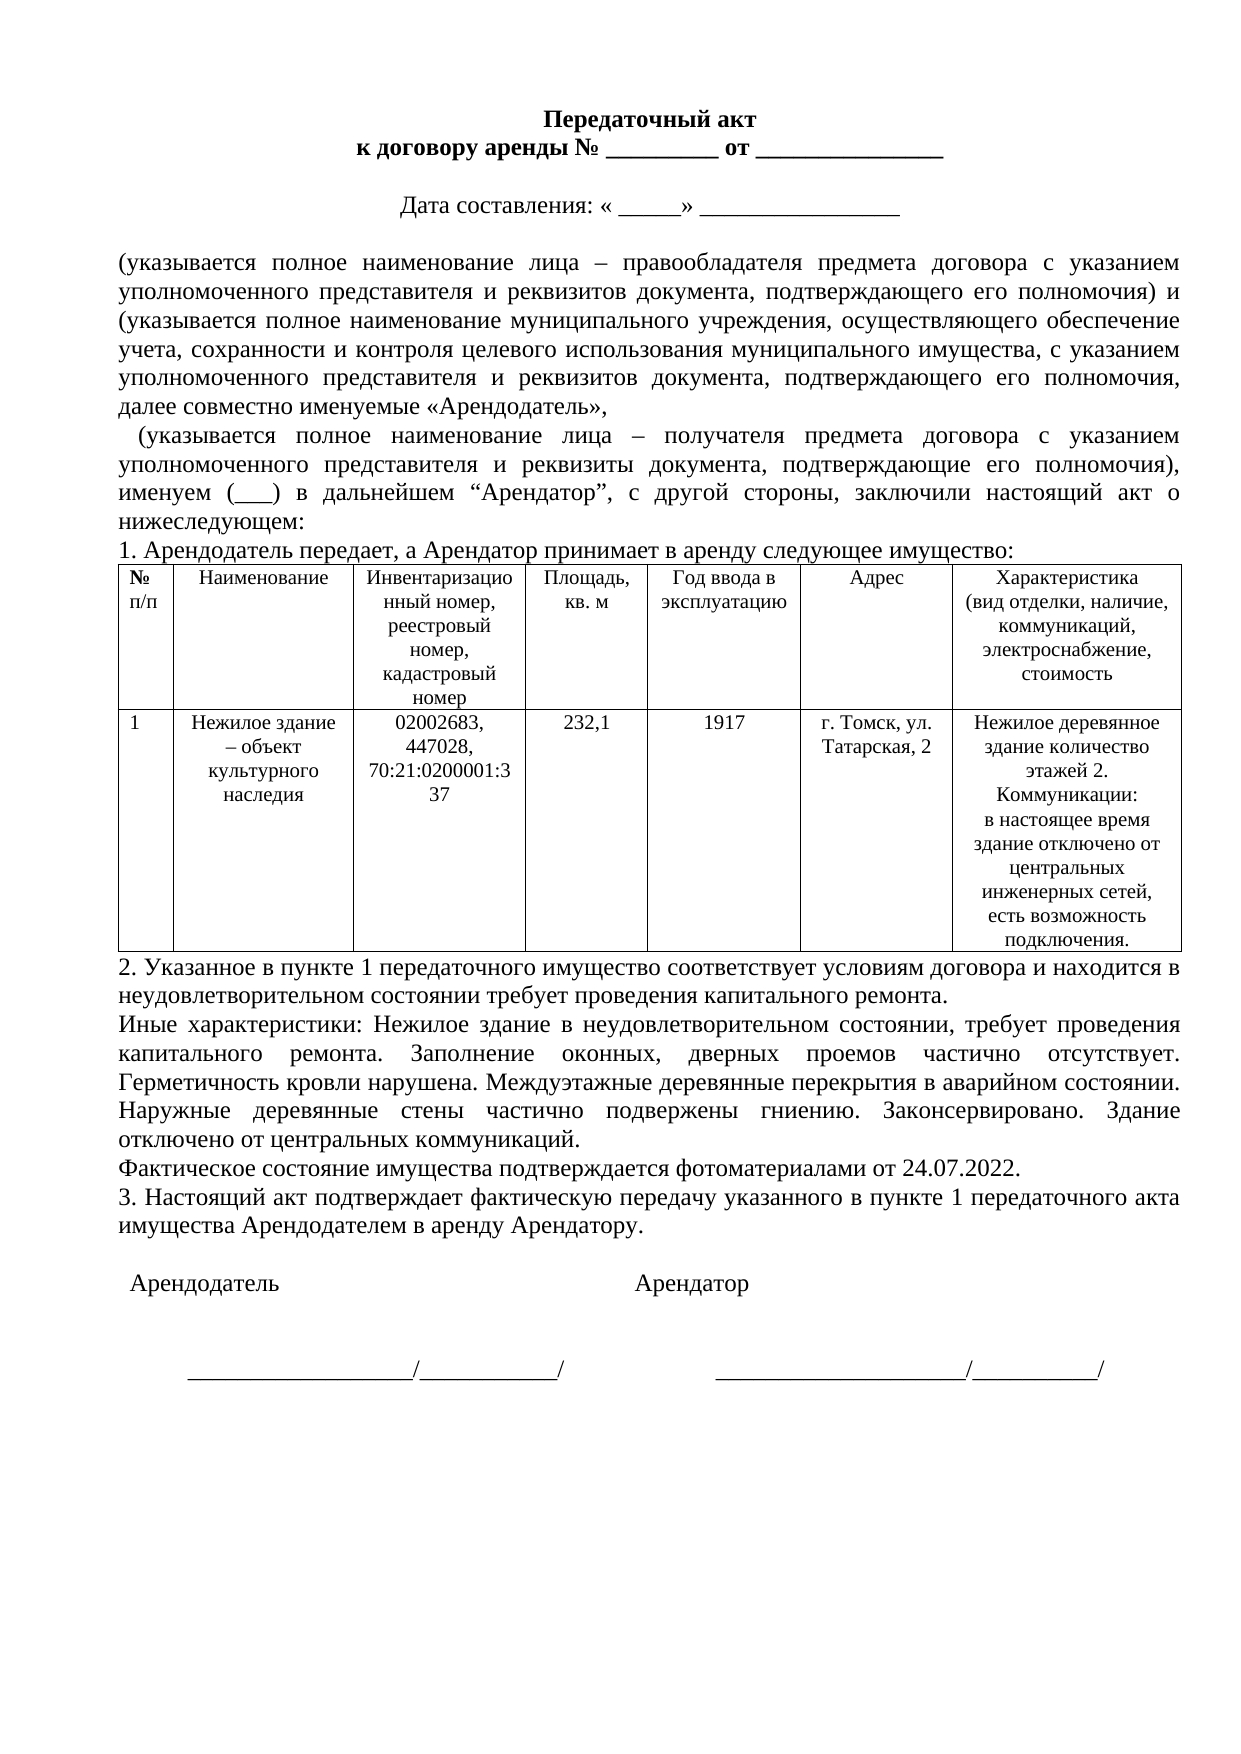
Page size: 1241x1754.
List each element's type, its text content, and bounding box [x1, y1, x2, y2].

text Иные характеристики: Нежилое здание в неудовлетворительном состоянии, требует проведения капитального ремонта. Заполнение оконных, дверных проемов частично отсутствует. Герметичность кровли нарушена. Междуэтажные деревянные перекрытия в аварийном состоянии. Наружные деревянные стены частично подвержены гниению. Законсервировано. Здание отключено от центральных коммуникаций. [118, 1009, 1181, 1153]
table_header Год ввода в эксплуатацию [648, 565, 800, 709]
table_header Площадь, кв. м [526, 565, 647, 709]
table_cell 232,1 [526, 710, 647, 951]
table_header Инвентаризационный номер, реестровый номер, кадастровый номер [354, 565, 525, 709]
table_header Арендатор [623, 1268, 1124, 1297]
table_header Характеристика (вид отделки, наличие, коммуникаций, электроснабжение, стоимость [953, 565, 1181, 709]
text к договору аренды № _________ от _______________ [118, 132, 1181, 161]
text (указывается полное наименование лица – правообладателя предмета договора с указанием уполномоченного представителя и реквизитов документа, подтверждающего его полномочия) и (указывается полное наименование муниципального учреждения, осуществляющего обеспечение учета, сохранности и контроля целевого использования муниципального имущества, с указанием уполномоченного представителя и реквизитов документа, подтверждающего его полномочия, далее совместно именуемые «Арендодатель», [118, 247, 1181, 420]
text Передаточный акт [118, 104, 1181, 132]
table_header № п/п [119, 565, 173, 709]
text Дата составления: « _____» ________________ [118, 190, 1181, 219]
text Фактическое состояние имущества подтверждается фотоматериалами от 24.07.2022. [118, 1153, 1181, 1182]
table_cell 1917 [648, 710, 800, 951]
table_header Арендодатель [118, 1268, 623, 1297]
table_header Адрес [801, 565, 952, 709]
table_header ____________________/__________/ [704, 1354, 1184, 1383]
table_cell 1 [119, 710, 173, 951]
table_cell Нежилое здание – объект культурного наследия [174, 710, 353, 951]
table_cell г. Томск, ул. Татарская, 2 [801, 710, 952, 951]
table_header __________________/___________/ [176, 1354, 649, 1383]
table_cell Нежилое деревянное здание количество этажей 2. Коммуникации: в настоящее время здание отключено от центральных инженерных сетей, есть возможность подключения. [953, 710, 1181, 951]
table_header [649, 1354, 704, 1383]
text 1. Арендодатель передает, а Арендатор принимает в аренду следующее имущество: [118, 535, 1181, 564]
table_cell 02002683, 447028, 70:21:0200001:337 [354, 710, 525, 951]
text 3. Настоящий акт подтверждает фактическую передачу указанного в пункте 1 передаточного акта имущества Арендодателем в аренду Арендатору. [118, 1182, 1181, 1239]
text 2. Указанное в пункте 1 передаточного имущество соответствует условиям договора и находится в неудовлетворительном состоянии требует проведения капитального ремонта. [118, 952, 1181, 1009]
table_header Наименование [174, 565, 353, 709]
text (указывается полное наименование лица – получателя предмета договора с указанием уполномоченного представителя и реквизиты документа, подтверждающие его полномочия), именуем (___) в дальнейшем “Арендатор”, с другой стороны, заключили настоящий акт о нижеследующем: [118, 420, 1181, 535]
